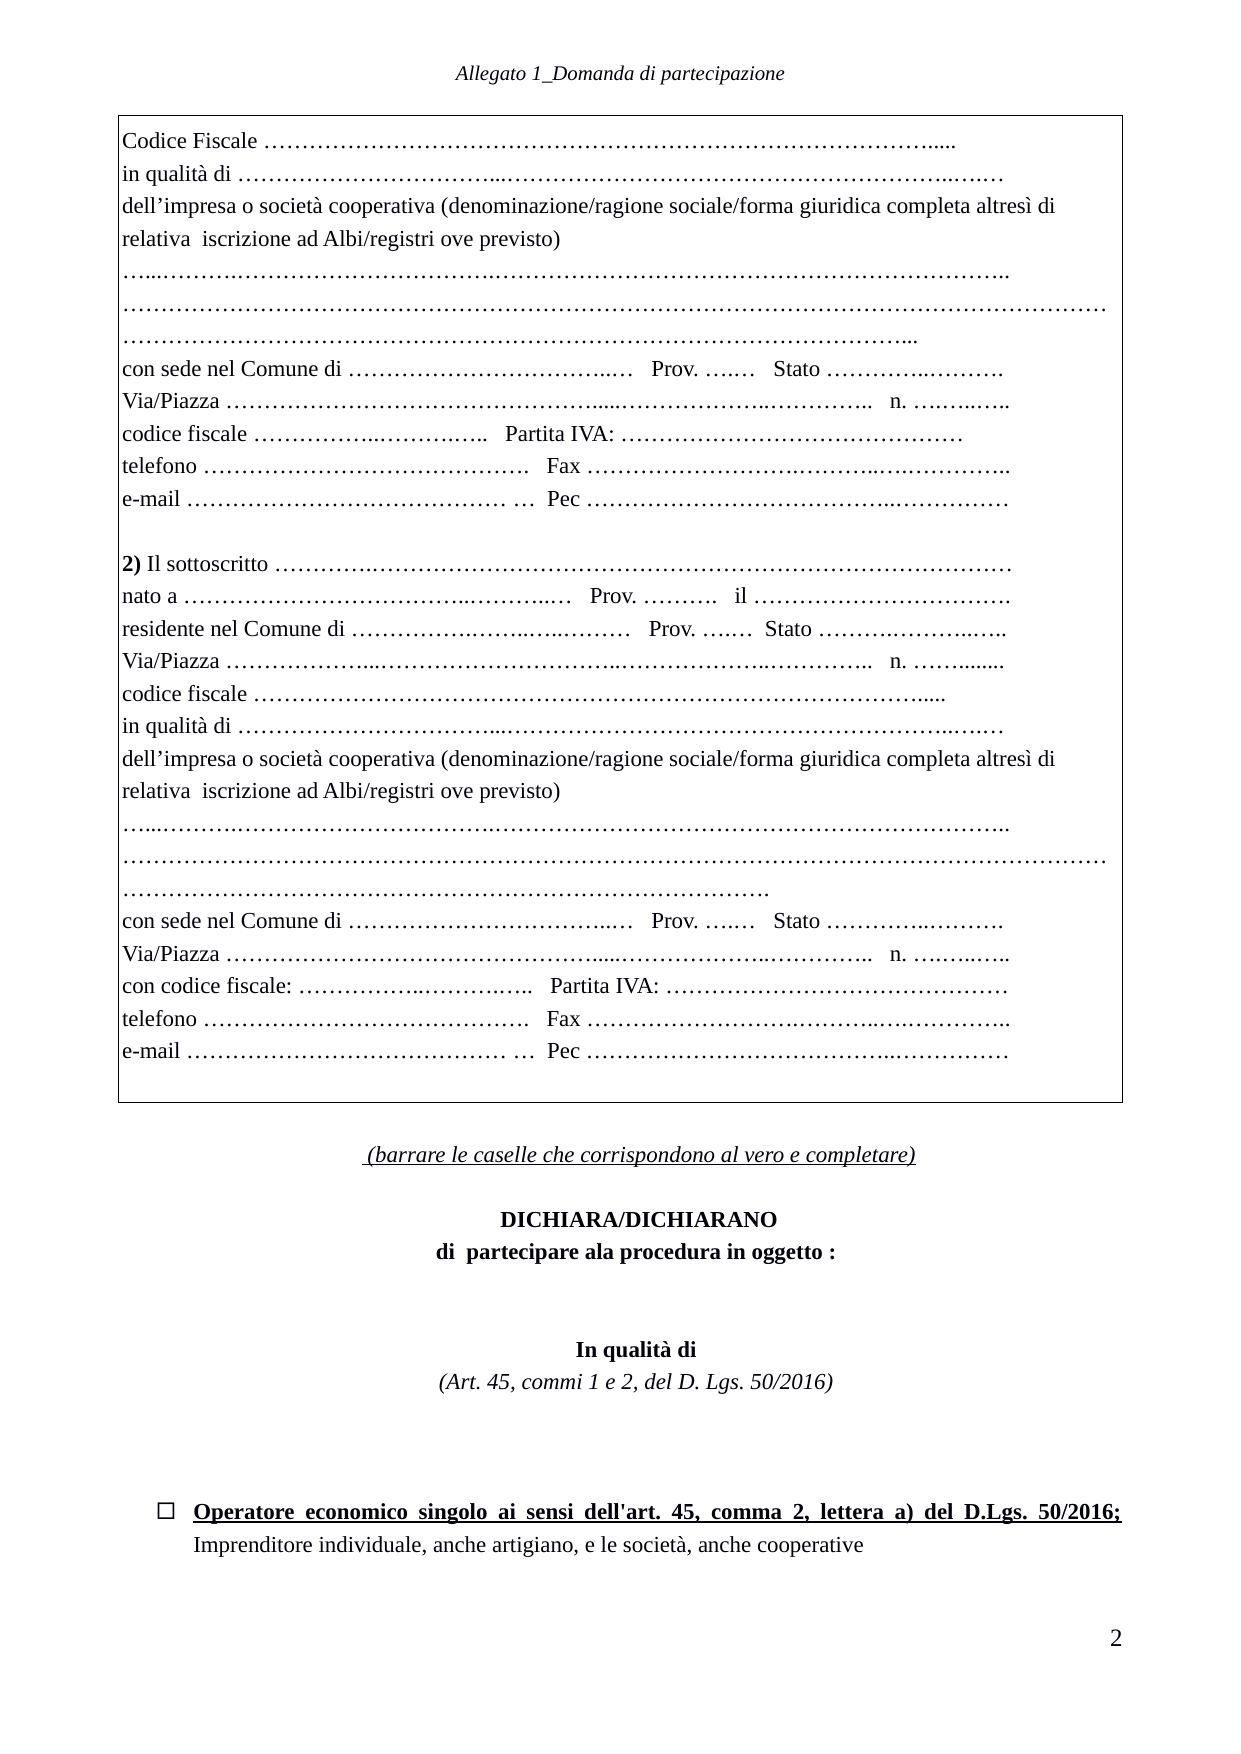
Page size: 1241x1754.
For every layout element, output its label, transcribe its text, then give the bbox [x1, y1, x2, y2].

text (Art. 45, commi 1 e 2, del D. Lgs. 50/2016) [156, 1362, 1116, 1395]
text DICHIARA/DICHIARANO [156, 1200, 1122, 1232]
table_header Codice Fiscale ……………………………………………………………………………..... in qualità di ……………………………...…………………………………………………..….… dell’impresa o società cooperativa (denominazione/ragione sociale/forma giuridica completa altresì di relativa iscrizione ad Albi/registri ove previsto) …...……….…………………………….…………………………………………………………..……………………………………………………………………………………………………………………………………………………………………………………………………………... con sede nel Comune di ……………………………..… Prov. ….… Stato …………..………. Via/Piazza ………………………………………….....………………..………….. n. ….…..….. codice fiscale ……………..……….….. Partita IVA: ……………………………………… telefono ……………………………………. Fax ……………………….………..….………….. e-mail …………………………………… … Pec …………………………………..…………… 2) Il sottoscritto ………….………………………………………………………………………… nato a ………………………………..………..… Prov. ………. il ……………………………. residente nel Comune di …………….……..…..……… Prov. ….… Stato ……….………..….. Via/Piazza ………………...…………………………..………………..………….. n. ……........ codice fiscale ……………………………………………………………………………..... in qualità di ……………………………...…………………………………………………..….… dell’impresa o società cooperativa (denominazione/ragione sociale/forma giuridica completa altresì di relativa iscrizione ad Albi/registri ove previsto) …...……….…………………………….…………………………………………………………..……………………………………………………………………………………………………………………………………………………………………………………………. con sede nel Comune di ……………………………..… Prov. ….… Stato …………..………. Via/Piazza ………………………………………….....………………..………….. n. ….…..….. con codice fiscale: ……………..……….….. Partita IVA: ……………………………………… telefono ……………………………………. Fax ……………………….………..….………….. e-mail …………………………………… … Pec …………………………………..…………… [119, 116, 1122, 1102]
list Operatore economico singolo ai sensi dell'art. 45, comma 2, lettera a) del D.Lgs. 50/2016; Imprenditore individuale, anche artigiano, e le società, anche cooperative [156, 1492, 1122, 1557]
text (barrare le caselle che corrispondono al vero e completare) [156, 1135, 1122, 1167]
text di partecipare ala procedura in oggetto : [156, 1232, 1116, 1265]
text In qualità di [156, 1330, 1116, 1362]
